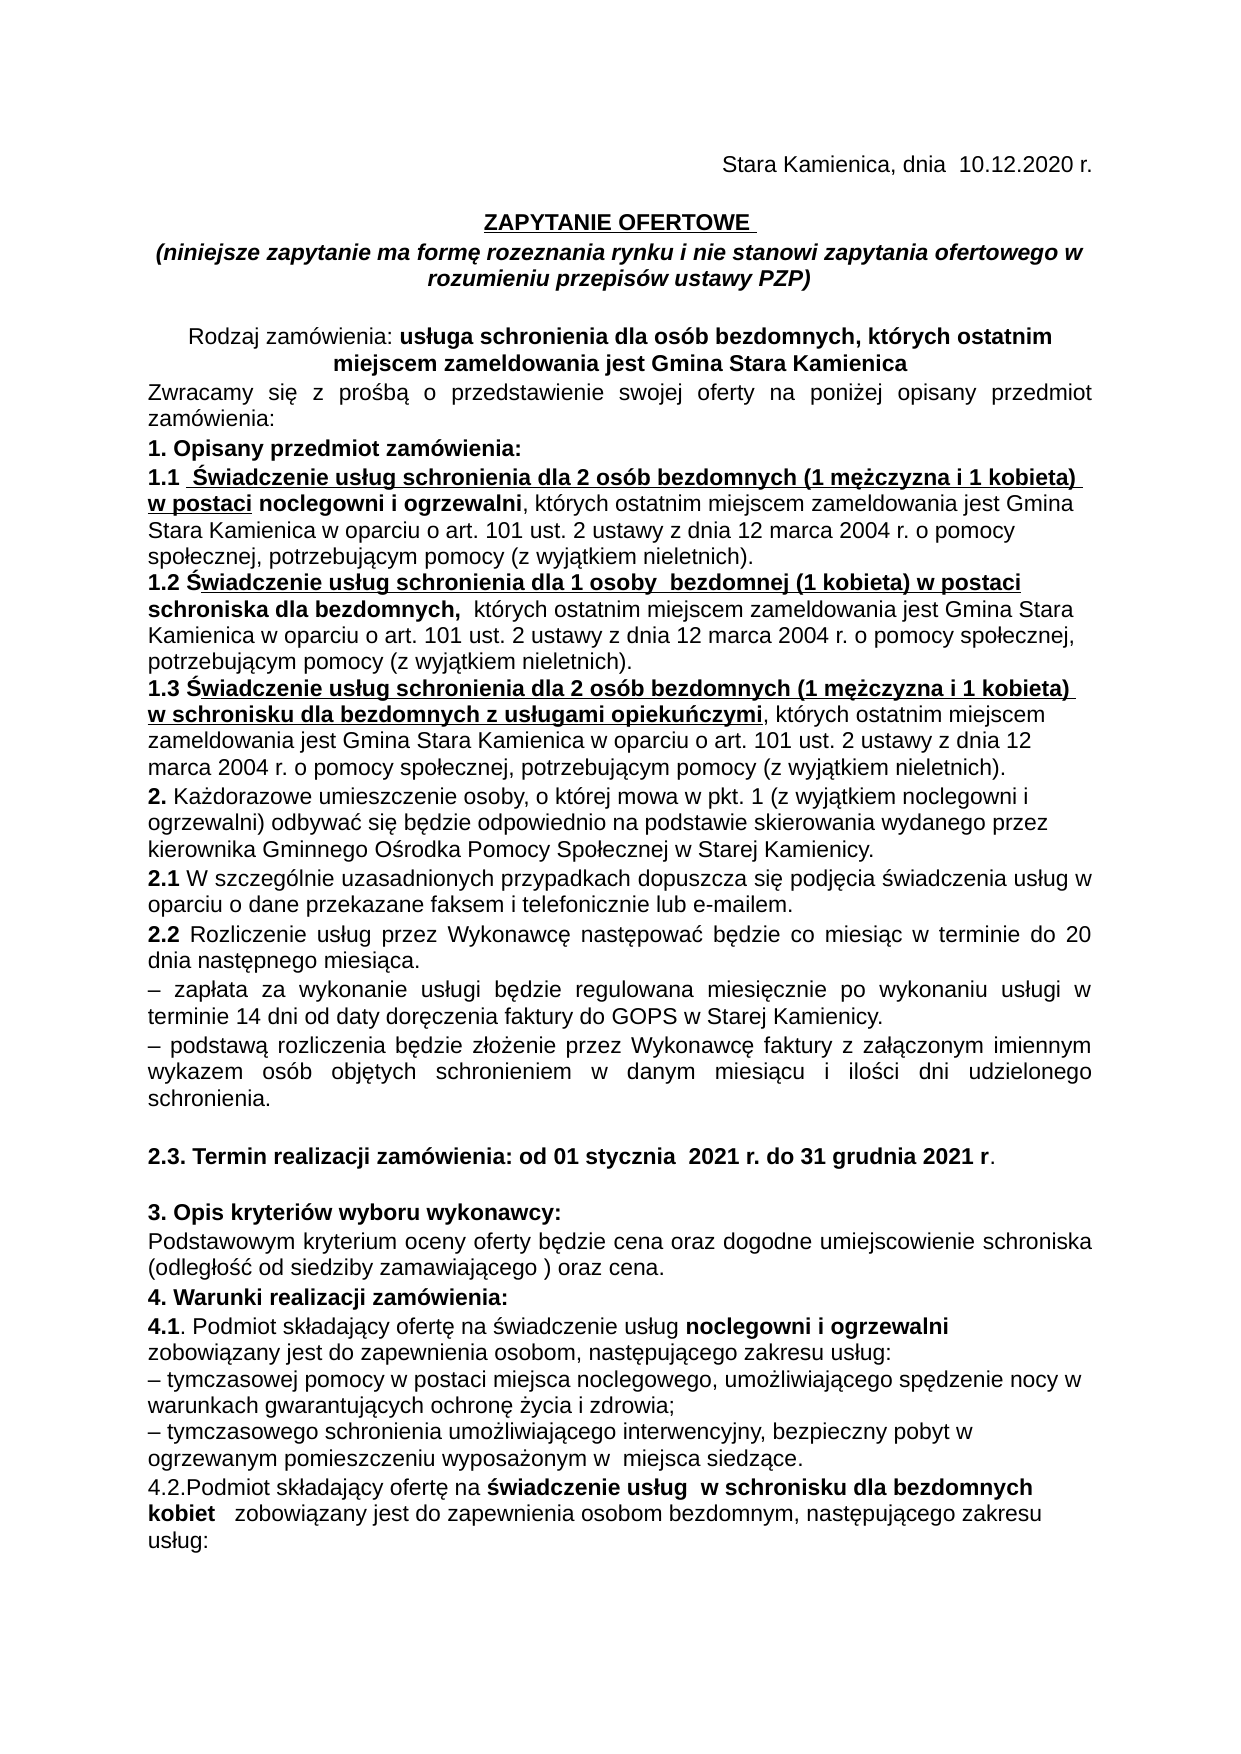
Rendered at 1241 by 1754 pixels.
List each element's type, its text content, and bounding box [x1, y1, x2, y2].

text ZAPYTANIE OFERTOWE [148, 209, 1092, 236]
text Zwracamy się z prośbą o przedstawienie swojej oferty na poniżej opisany przedmiot zamówienia: [148, 379, 1092, 432]
text Rodzaj zamówienia: usługa schronienia dla osób bezdomnych, których ostatnim miejscem zameldowania jest Gmina Stara Kamienica [148, 323, 1092, 376]
text Podstawowym kryterium oceny oferty będzie cena oraz dogodne umiejscowienie schroniska (odległość od siedziby zamawiającego ) oraz cena. [148, 1228, 1092, 1281]
text 4.1. Podmiot składający ofertę na świadczenie usług noclegowni i ogrzewalni zobowiązany jest do zapewnienia osobom, następującego zakresu usług: – tymczasowej pomocy w postaci miejsca noclegowego, umożliwiającego spędzenie nocy w warunkach gwarantujących ochronę życia i zdrowia; – tymczasowego schronienia umożliwiającego interwencyjny, bezpieczny pobyt w ogrzewanym pomieszczeniu wyposażonym w miejsca siedzące. [148, 1313, 1092, 1471]
text 3. Opis kryteriów wyboru wykonawcy: [148, 1199, 1092, 1225]
text 1.1 Świadczenie usług schronienia dla 2 osób bezdomnych (1 mężczyzna i 1 kobieta) w postaci noclegowni i ogrzewalni, których ostatnim miejscem zameldowania jest Gmina Stara Kamienica w oparciu o art. 101 ust. 2 ustawy z dnia 12 marca 2004 r. o pomocy społecznej, potrzebującym pomocy (z wyjątkiem nieletnich). 1.2 Świadczenie usług schronienia dla 1 osoby bezdomnej (1 kobieta) w postaci schroniska dla bezdomnych, których ostatnim miejscem zameldowania jest Gmina Stara Kamienica w oparciu o art. 101 ust. 2 ustawy z dnia 12 marca 2004 r. o pomocy społecznej, potrzebującym pomocy (z wyjątkiem nieletnich). 1.3 Świadczenie usług schronienia dla 2 osób bezdomnych (1 mężczyzna i 1 kobieta) w schronisku dla bezdomnych z usługami opiekuńczymi, których ostatnim miejscem zameldowania jest Gmina Stara Kamienica w oparciu o art. 101 ust. 2 ustawy z dnia 12 marca 2004 r. o pomocy społecznej, potrzebującym pomocy (z wyjątkiem nieletnich). [148, 464, 1092, 780]
text 4.2.Podmiot składający ofertę na świadczenie usług w schronisku dla bezdomnych kobiet zobowiązany jest do zapewnienia osobom bezdomnym, następującego zakresu usług: [148, 1474, 1092, 1553]
text – podstawą rozliczenia będzie złożenie przez Wykonawcę faktury z załączonym imiennym wykazem osób objętych schronieniem w danym miesiącu i ilości dni udzielonego schronienia. [148, 1032, 1092, 1111]
text Stara Kamienica, dnia 10.12.2020 r. [148, 151, 1092, 177]
text 2.3. Termin realizacji zamówienia: od 01 stycznia 2021 r. do 31 grudnia 2021 r. [148, 1143, 1092, 1196]
text 2.2 Rozliczenie usług przez Wykonawcę następować będzie co miesiąc w terminie do 20 dnia następnego miesiąca. [148, 921, 1092, 973]
text – zapłata za wykonanie usługi będzie regulowana miesięcznie po wykonaniu usługi w terminie 14 dni od daty doręczenia faktury do GOPS w Starej Kamienicy. [148, 976, 1092, 1029]
text 2. Każdorazowe umieszczenie osoby, o której mowa w pkt. 1 (z wyjątkiem noclegowni i ogrzewalni) odbywać się będzie odpowiednio na podstawie skierowania wydanego przez kierownika Gminnego Ośrodka Pomocy Społecznej w Starej Kamienicy. [148, 783, 1092, 862]
text 2.1 W szczególnie uzasadnionych przypadkach dopuszcza się podjęcia świadczenia usług w oparciu o dane przekazane faksem i telefonicznie lub e-mailem. [148, 865, 1092, 918]
text 1. Opisany przedmiot zamówienia: [148, 434, 1092, 461]
text 4. Warunki realizacji zamówienia: [148, 1284, 1092, 1310]
text (niniejsze zapytanie ma formę rozeznania rynku i nie stanowi zapytania ofertowego w rozumieniu przepisów ustawy PZP) [148, 238, 1092, 291]
